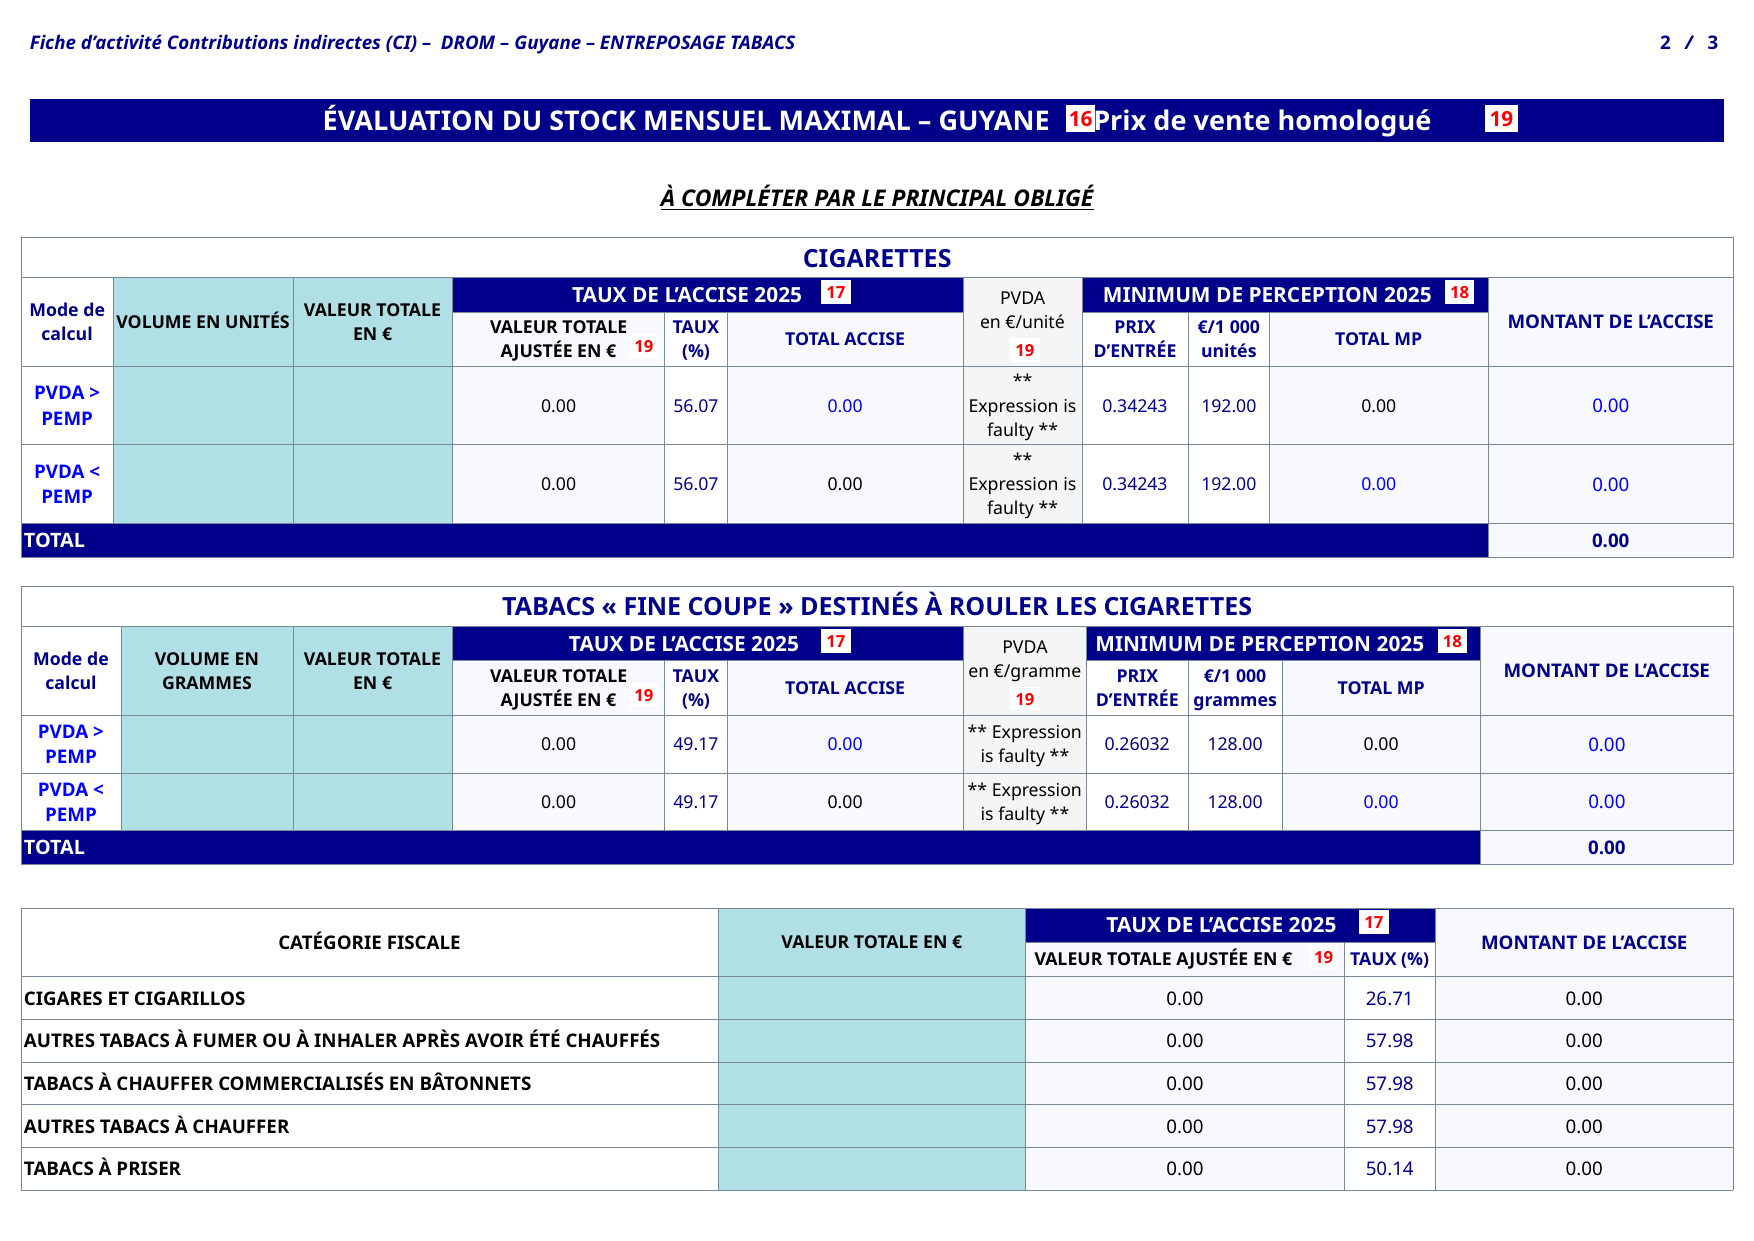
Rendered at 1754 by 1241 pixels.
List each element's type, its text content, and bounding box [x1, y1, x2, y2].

table_cell 0,00 [1283, 716, 1480, 773]
table_header TABACS « FINE COUPE » DESTINÉS À ROULER LES CIGARETTES [22, 587, 1733, 626]
table_cell TAUX (%) [665, 661, 727, 715]
table_header CATÉGORIE FISCALE [22, 909, 718, 976]
table_header CIGARETTES [22, 238, 1733, 277]
table_cell VALEUR TOTALE AJUSTÉE EN € [453, 313, 664, 366]
table_cell 0,00 [1481, 774, 1733, 830]
table_cell AUTRES TABACS À CHAUFFER [22, 1105, 718, 1147]
table_cell PVDA < PEMP [22, 445, 113, 523]
table_cell 50,14 [1345, 1148, 1435, 1190]
table_cell MINIMUM DE PERCEPTION 2025 [1083, 278, 1488, 312]
table_cell 0,00 [1436, 1020, 1733, 1062]
table_cell Mode de calcul [22, 278, 113, 366]
table_cell 0,00 [1489, 445, 1733, 523]
table_header 3 [1701, 30, 1724, 55]
table_cell 57,98 [1345, 1020, 1435, 1062]
table_cell VALEUR TOTALE EN € [294, 278, 452, 366]
table_header 2 [1654, 30, 1677, 55]
table_cell 0,00 [1026, 1148, 1344, 1190]
table_cell MONTANT DE L’ACCISE [1481, 627, 1733, 715]
table_cell 0,00 [1489, 524, 1733, 557]
table_cell TAUX (%) [665, 313, 727, 366]
table_cell [719, 1063, 1025, 1104]
table_cell 0,00 [1436, 977, 1733, 1019]
table_cell 0,00 [453, 716, 664, 773]
table_cell 49,17 [665, 716, 727, 773]
table_cell [114, 367, 293, 444]
table_cell [719, 1020, 1025, 1062]
table_cell 0,00 [1026, 1020, 1344, 1062]
table_cell 26,71 [1345, 977, 1435, 1019]
table_cell [122, 774, 293, 830]
table_cell TAUX DE L’ACCISE 2025 [453, 627, 963, 660]
table_cell PVDA en €/gramme [964, 627, 1086, 715]
table_cell VALEUR TOTALE AJUSTÉE EN € [1026, 943, 1344, 976]
table_cell TOTAL MP [1270, 313, 1488, 366]
table_cell 192,00 [1189, 367, 1269, 444]
table_cell 49,17 [665, 774, 727, 830]
table_cell [122, 716, 293, 773]
table_cell TOTAL ACCISE [728, 313, 963, 366]
table_cell 0,26032 [1087, 774, 1188, 830]
table_cell 0,00 [1026, 1063, 1344, 1104]
table_cell 192,00 [1189, 445, 1269, 523]
text À COMPLÉTER PAR LE PRINCIPAL OBLIGÉ [29, 182, 1724, 214]
table_cell 57,98 [1345, 1063, 1435, 1104]
table_cell PVDA > PEMP [22, 716, 121, 773]
table_cell €/1 000 unités [1189, 313, 1269, 366]
table_cell PVDA en €/unité [964, 278, 1082, 366]
table_header Fiche d’activité Contributions indirectes (CI) – DROM – Guyane – ENTREPOSAGE TABACS [30, 30, 1653, 55]
table_cell PRIX D’ENTRÉE [1083, 313, 1188, 366]
table_cell 0,00 [1283, 774, 1480, 830]
table_cell ** Expression erronée ** [964, 445, 1082, 523]
table_cell 0,34243 [1083, 445, 1188, 523]
table_cell 0,00 [728, 716, 963, 773]
table_cell VOLUME EN GRAMMES [122, 627, 293, 715]
table_cell TABACS À CHAUFFER COMMERCIALISÉS EN BÂTONNETS [22, 1063, 718, 1104]
table_header VALEUR TOTALE EN € [719, 909, 1025, 976]
table_cell [719, 1148, 1025, 1190]
table_header TAUX DE L’ACCISE 2025 [1026, 909, 1435, 942]
table_cell ** Expression erronée ** [964, 367, 1082, 444]
table_cell VALEUR TOTALE EN € [294, 627, 452, 715]
table_cell 0,00 [1270, 445, 1488, 523]
table_cell VOLUME EN UNITÉS [114, 278, 293, 366]
table_cell 128,00 [1189, 774, 1282, 830]
table_cell Mode de calcul [22, 627, 121, 715]
table_cell TOTAL MP [1283, 661, 1480, 715]
table_cell €/1 000 grammes [1189, 661, 1282, 715]
table_cell ** Expression erronée ** [964, 774, 1086, 830]
table_cell 0,00 [1481, 831, 1733, 864]
table_header ÉVALUATION DU STOCK MENSUEL MAXIMAL – GUYANE – Prix de vente homologué [30, 99, 1724, 142]
table_cell 0,00 [453, 367, 664, 444]
table_cell 57,98 [1345, 1105, 1435, 1147]
table_cell [294, 716, 452, 773]
table_cell 0,26032 [1087, 716, 1188, 773]
table_cell MONTANT DE L’ACCISE [1489, 278, 1733, 366]
table_cell CIGARES ET CIGARILLOS [22, 977, 718, 1019]
table_cell TOTAL [22, 831, 1480, 864]
table_cell PVDA < PEMP [22, 774, 121, 830]
table_cell 0,00 [1489, 367, 1733, 444]
table_cell TAUX DE L’ACCISE 2025 [453, 278, 963, 312]
table_cell 0,00 [1270, 367, 1488, 444]
table_cell PVDA > PEMP [22, 367, 113, 444]
table_cell 0,34243 [1083, 367, 1188, 444]
table_cell ** Expression erronée ** [964, 716, 1086, 773]
table_cell 0,00 [1481, 716, 1733, 773]
table_cell 128,00 [1189, 716, 1282, 773]
table_cell VALEUR TOTALE AJUSTÉE EN € [453, 661, 664, 715]
table_cell [294, 774, 452, 830]
table_cell PRIX D’ENTRÉE [1087, 661, 1188, 715]
table_cell 0,00 [728, 774, 963, 830]
table_cell 0,00 [1026, 1105, 1344, 1147]
table_cell TAUX (%) [1345, 943, 1435, 976]
table_cell [719, 977, 1025, 1019]
table_cell 56,07 [665, 367, 727, 444]
table_cell [114, 445, 293, 523]
table_cell MINIMUM DE PERCEPTION 2025 [1087, 627, 1480, 660]
table_cell 0,00 [728, 367, 963, 444]
table_cell TOTAL [22, 524, 1488, 557]
table_cell 0,00 [453, 774, 664, 830]
table_cell 0,00 [1026, 977, 1344, 1019]
table_cell 0,00 [1436, 1105, 1733, 1147]
table_cell AUTRES TABACS À FUMER OU À INHALER APRÈS AVOIR ÉTÉ CHAUFFÉS [22, 1020, 718, 1062]
table_cell 0,00 [728, 445, 963, 523]
table_cell 0,00 [453, 445, 664, 523]
table_header MONTANT DE L’ACCISE [1436, 909, 1733, 976]
table_cell 56,07 [665, 445, 727, 523]
table_cell TOTAL ACCISE [728, 661, 963, 715]
table_cell 0,00 [1436, 1148, 1733, 1190]
table_cell [719, 1105, 1025, 1147]
table_header / [1677, 30, 1701, 55]
table_cell [294, 367, 452, 444]
table_cell TABACS À PRISER [22, 1148, 718, 1190]
table_cell [294, 445, 452, 523]
table_cell 0,00 [1436, 1063, 1733, 1104]
